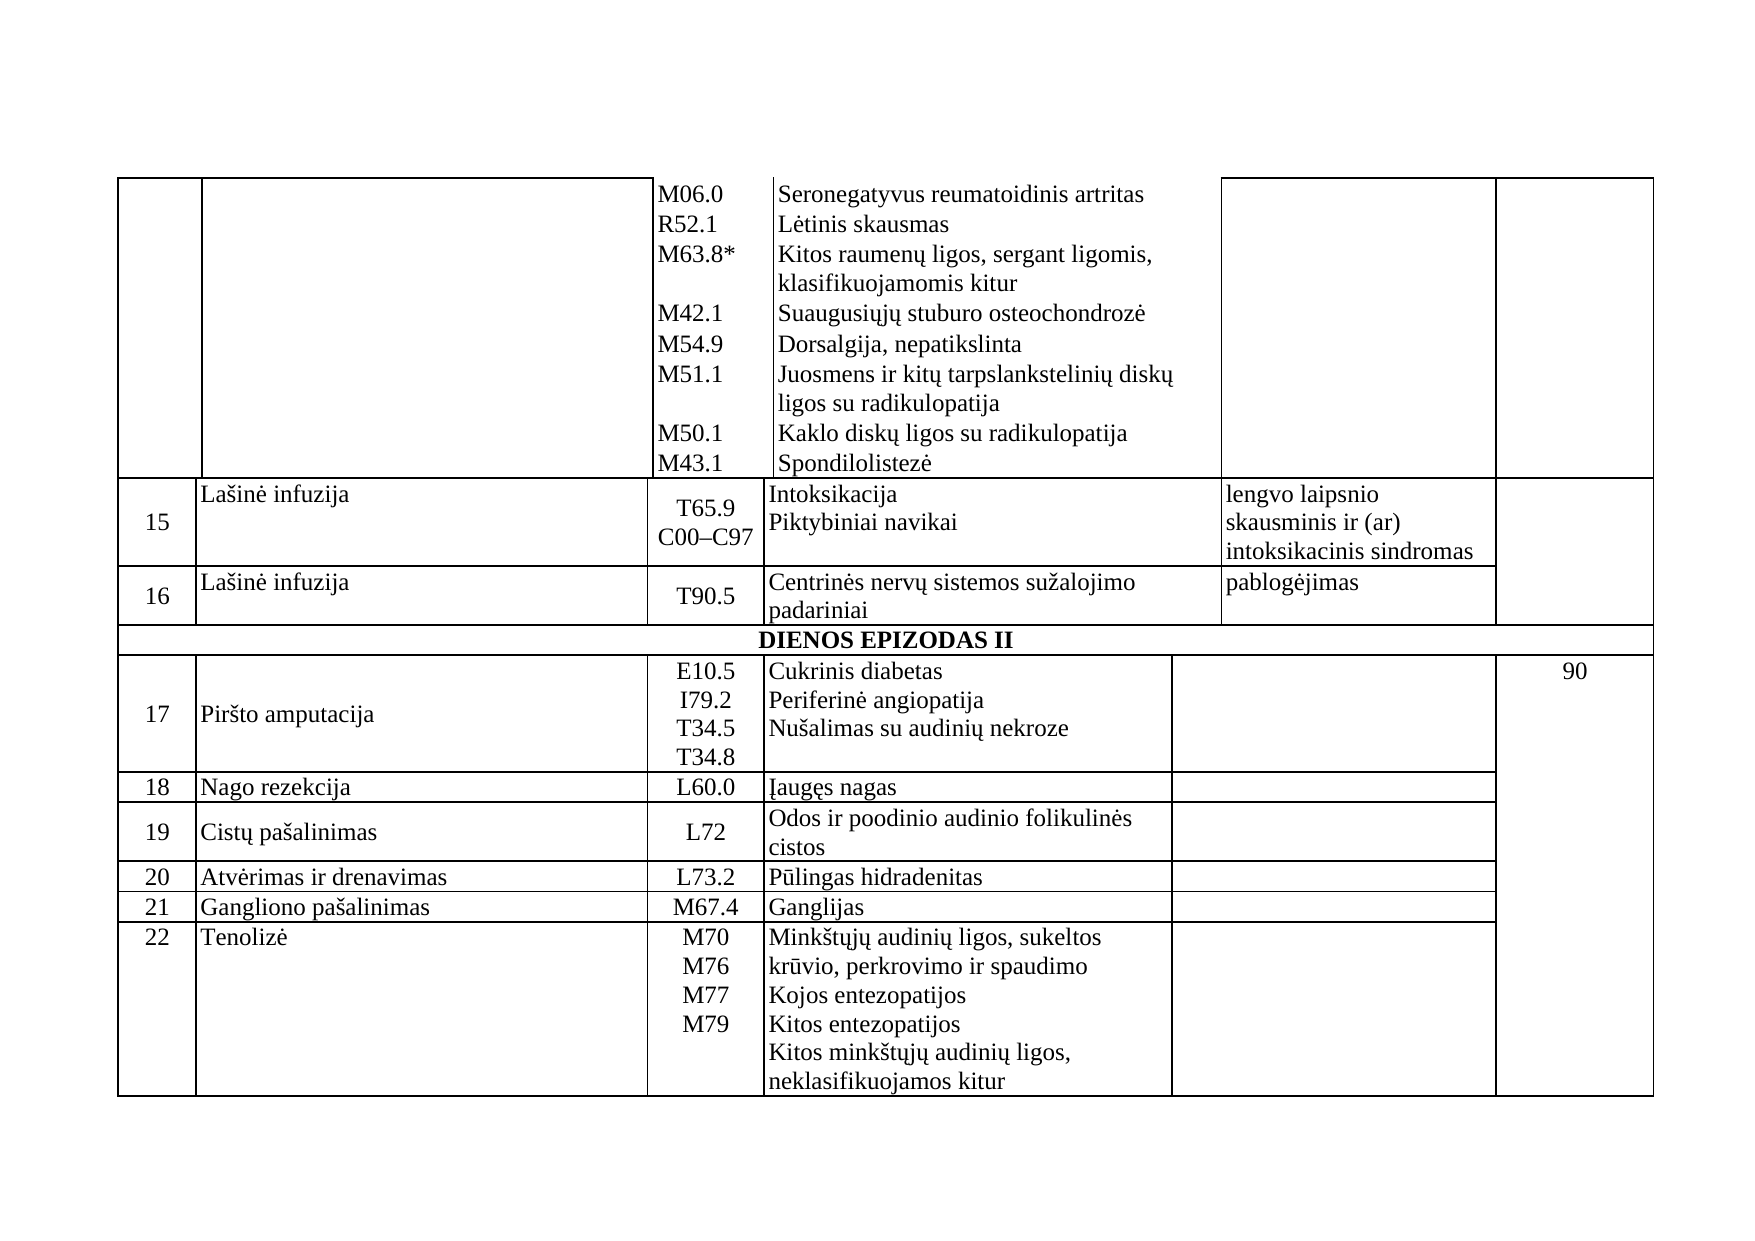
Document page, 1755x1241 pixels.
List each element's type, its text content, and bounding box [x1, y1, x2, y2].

table_cell L73.2 [648, 862, 763, 891]
table_cell 17 [119, 656, 195, 771]
table_cell Centrinės nervų sistemos sužalojimo padariniai [765, 567, 1221, 624]
table_cell T65.9 C00–C97 [648, 479, 763, 565]
table_cell Gangliono pašalinimas [197, 892, 647, 921]
table_cell Kaklo diskų ligos su radikulopatija [774, 417, 1221, 447]
table_cell Lašinė infuzija [197, 567, 647, 624]
table_cell Dorsalgija, nepatikslinta [774, 327, 1221, 357]
table_cell Įaugęs nagas [765, 773, 1171, 801]
table_cell [119, 179, 201, 477]
table_cell L72 [648, 803, 763, 860]
table_cell R52.1 [654, 208, 773, 238]
table_cell 20 [119, 862, 195, 891]
table_cell [1173, 892, 1495, 921]
table_cell lengvo laipsnio skausminis ir (ar) intoksikacinis sindromas [1222, 479, 1495, 565]
table_cell Piršto amputacija [197, 656, 647, 771]
table_cell Suaugusiųjų stuburo osteochondrozė [774, 297, 1221, 327]
table_cell [1173, 656, 1495, 771]
table_cell 90 [1497, 656, 1653, 1095]
table_cell Nago rezekcija [197, 773, 647, 801]
table_cell M63.8* [654, 238, 773, 297]
table_cell Lašinė infuzija [197, 479, 647, 565]
table_cell Odos ir poodinio audinio folikulinės cistos [765, 803, 1171, 860]
table_cell 18 [119, 773, 195, 801]
table_cell M70 M76 M77 M79 [648, 923, 763, 1095]
table_cell M43.1 [654, 447, 773, 477]
table_cell 22 [119, 923, 195, 1095]
table_cell 15 [119, 479, 195, 565]
table_cell Pūlingas hidradenitas [765, 862, 1171, 891]
table_cell Cistų pašalinimas [197, 803, 647, 860]
table_cell Lėtinis skausmas [774, 208, 1221, 238]
table_cell M51.1 [654, 358, 773, 417]
table_cell Spondilolistezė [774, 447, 1221, 477]
table_cell [203, 179, 652, 477]
table_cell Kitos raumenų ligos, sergant ligomis, klasifikuojamomis kitur [774, 238, 1221, 297]
table_cell Ganglijas [765, 892, 1171, 921]
table_cell [1173, 862, 1495, 891]
table_cell T90.5 [648, 567, 763, 624]
table_cell M54.9 [654, 327, 773, 357]
table_cell 19 [119, 803, 195, 860]
table_cell [1173, 773, 1495, 801]
table_cell 16 [119, 567, 195, 624]
table_cell [1497, 479, 1653, 624]
table_cell Atvėrimas ir drenavimas [197, 862, 647, 891]
table_cell [1173, 923, 1495, 1095]
table_cell [1497, 179, 1653, 477]
table_cell L60.0 [648, 773, 763, 801]
table_cell Cukrinis diabetas Periferinė angiopatija Nušalimas su audinių nekroze [765, 656, 1171, 771]
table_cell M50.1 [654, 417, 773, 447]
table_cell Intoksikacija Piktybiniai navikai [765, 479, 1221, 565]
table_cell M67.4 [648, 892, 763, 921]
table_cell Seronegatyvus reumatoidinis artritas [774, 177, 1221, 207]
table_cell [1222, 179, 1495, 477]
table_cell M06.0 [654, 177, 773, 207]
table_cell E10.5 I79.2 T34.5 T34.8 [648, 656, 763, 771]
table_cell 21 [119, 892, 195, 921]
table_cell [1173, 803, 1495, 860]
table_cell DIENOS EPIZODAS II [119, 626, 1653, 654]
table_cell Minkštųjų audinių ligos, sukeltos krūvio, perkrovimo ir spaudimo Kojos entezopatijos Kitos entezopatijos Kitos minkštųjų audinių ligos, neklasifikuojamos kitur [765, 923, 1171, 1095]
table_cell pablogėjimas [1222, 567, 1495, 624]
table_cell Juosmens ir kitų tarpslankstelinių diskų ligos su radikulopatija [774, 358, 1221, 417]
table_cell M42.1 [654, 297, 773, 327]
table_cell Tenolizė [197, 923, 647, 1095]
